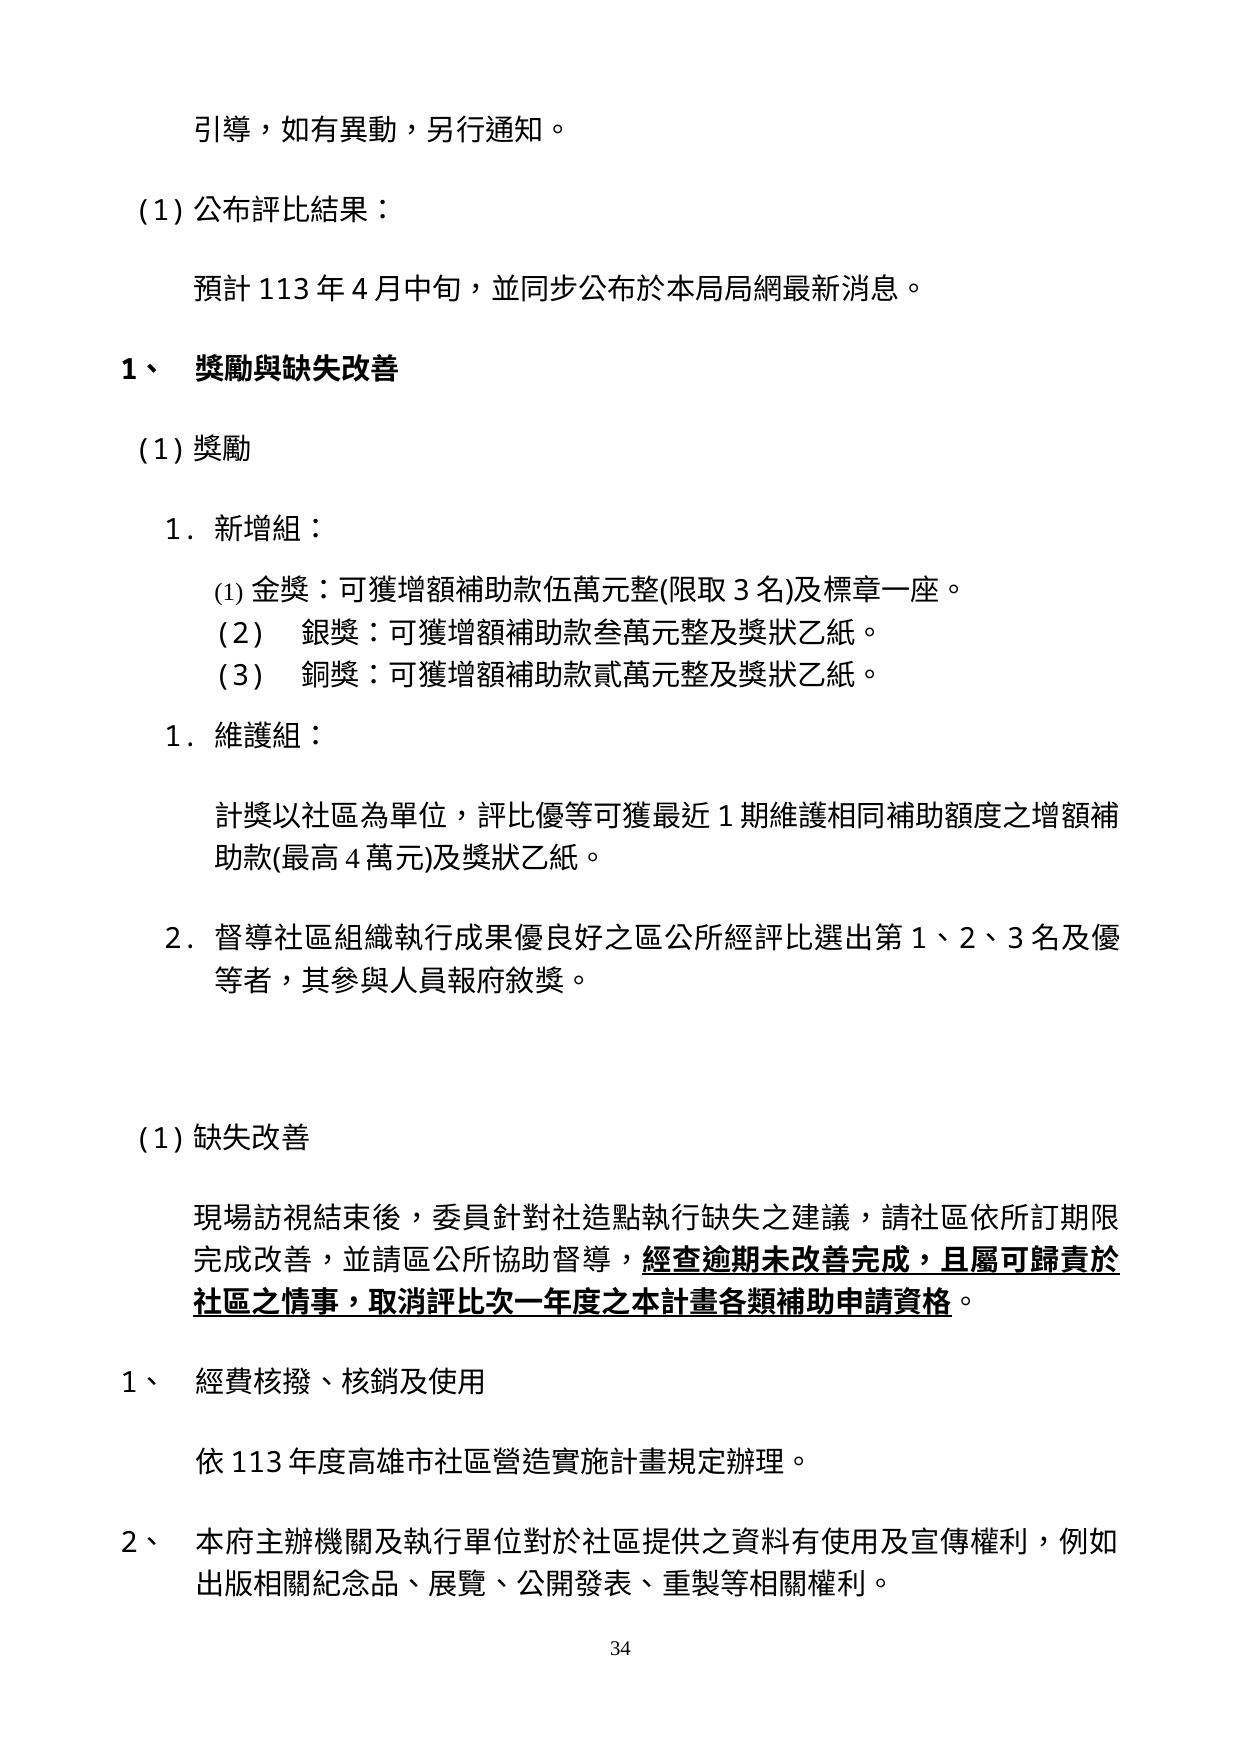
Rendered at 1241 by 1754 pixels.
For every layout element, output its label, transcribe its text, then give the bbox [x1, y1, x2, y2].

list 金獎：可獲增額補助款伍萬元整(限取3名)及標章一座。 [214, 567, 1120, 609]
list 維護組： [164, 713, 1120, 755]
text 依113年度高雄市社區營造實施計畫規定辦理。 [195, 1438, 1120, 1481]
list 督導社區組織執行成果優良好之區公所經評比選出第1、2、3名及優等者，其參與人員報府敘獎。 [164, 915, 1120, 999]
text 預計113年4月中旬，並同步公布於本局局網最新消息。 [193, 266, 1120, 308]
list 本府主辦機關及執行單位對於社區提供之資料有使用及宣傳權利，例如出版相關紀念品、展覽、公開發表、重製等相關權利。 [120, 1518, 1120, 1603]
list 獎勵與缺失改善 [120, 346, 1120, 388]
text 計獎以社區為單位，評比優等可獲最近1期維護相同補助額度之增額補助款(最高4萬元)及獎狀乙紙。 [214, 793, 1120, 877]
list 缺失改善 [134, 1114, 1120, 1157]
list 新增組： [164, 506, 1120, 548]
list 銀獎：可獲增額補助款叁萬元整及獎狀乙紙。 [214, 609, 1120, 652]
text 引導，如有異動，另行通知。 [193, 106, 1120, 148]
list 公布評比結果： [134, 186, 1120, 228]
list 銅獎：可獲增額補助款貳萬元整及獎狀乙紙。 [214, 652, 1120, 694]
text 現場訪視結束後，委員針對社造點執行缺失之建議，請社區依所訂期限完成改善，並請區公所協助督導，經查逾期未改善完成，且屬可歸責於社區之情事，取消評比次一年度之本計畫各類補助申請資格。 [193, 1194, 1120, 1321]
list 經費核撥、核銷及使用 [120, 1358, 1120, 1401]
list 獎勵 [134, 426, 1120, 468]
